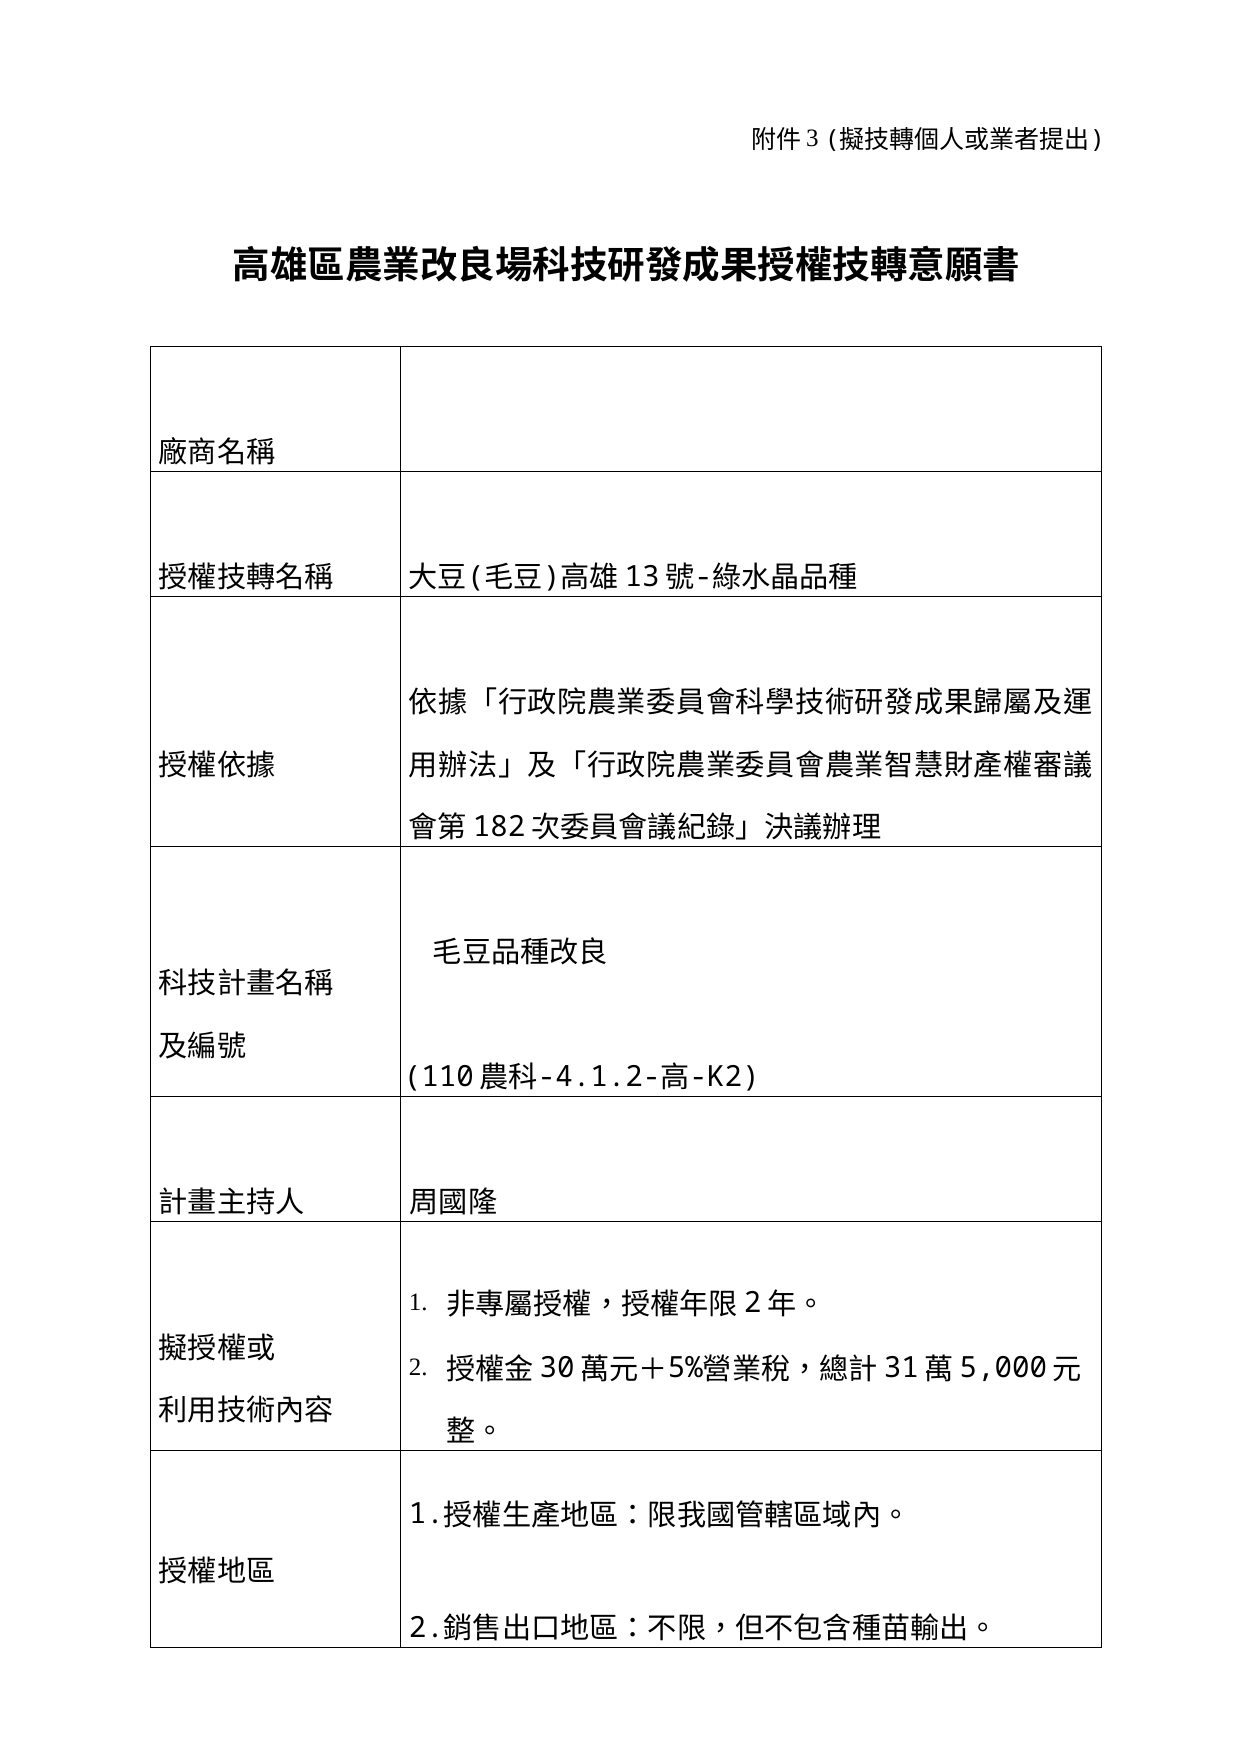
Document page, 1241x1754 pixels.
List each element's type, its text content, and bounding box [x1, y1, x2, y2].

table_cell 擬授權或 利用技術內容 [151, 1222, 400, 1450]
table_cell 非專屬授權，授權年限2年。 授權金30萬元＋5%營業稅，總計31萬5,000元整。 [401, 1222, 1101, 1450]
text 附件3 (擬技轉個人或業者提出) [148, 96, 1104, 158]
table_cell 科技計畫名稱 及編號 [151, 847, 400, 1096]
table_cell 授權技轉名稱 [151, 472, 400, 596]
table_cell 計畫主持人 [151, 1097, 400, 1221]
table_cell 大豆(毛豆)高雄13號-綠水晶品種 [401, 472, 1101, 596]
table_header [401, 347, 1101, 471]
table_cell 毛豆品種改良 (110農科-4.1.2-高-K2) [401, 847, 1101, 1096]
table_header 廠商名稱 [151, 347, 400, 471]
table_cell 授權依據 [151, 597, 400, 846]
table_cell 依據「行政院農業委員會科學技術研發成果歸屬及運用辦法」及「行政院農業委員會農業智慧財產權審議會第182次委員會議紀錄」決議辦理 [401, 597, 1101, 846]
table_cell 授權地區 [151, 1451, 400, 1647]
table_cell 1.授權生產地區：限我國管轄區域內。 2.銷售出口地區：不限，但不包含種苗輸出。 [401, 1451, 1101, 1647]
text 高雄區農業改良場科技研發成果授權技轉意願書 [148, 221, 1104, 283]
table_cell 周國隆 [401, 1097, 1101, 1221]
